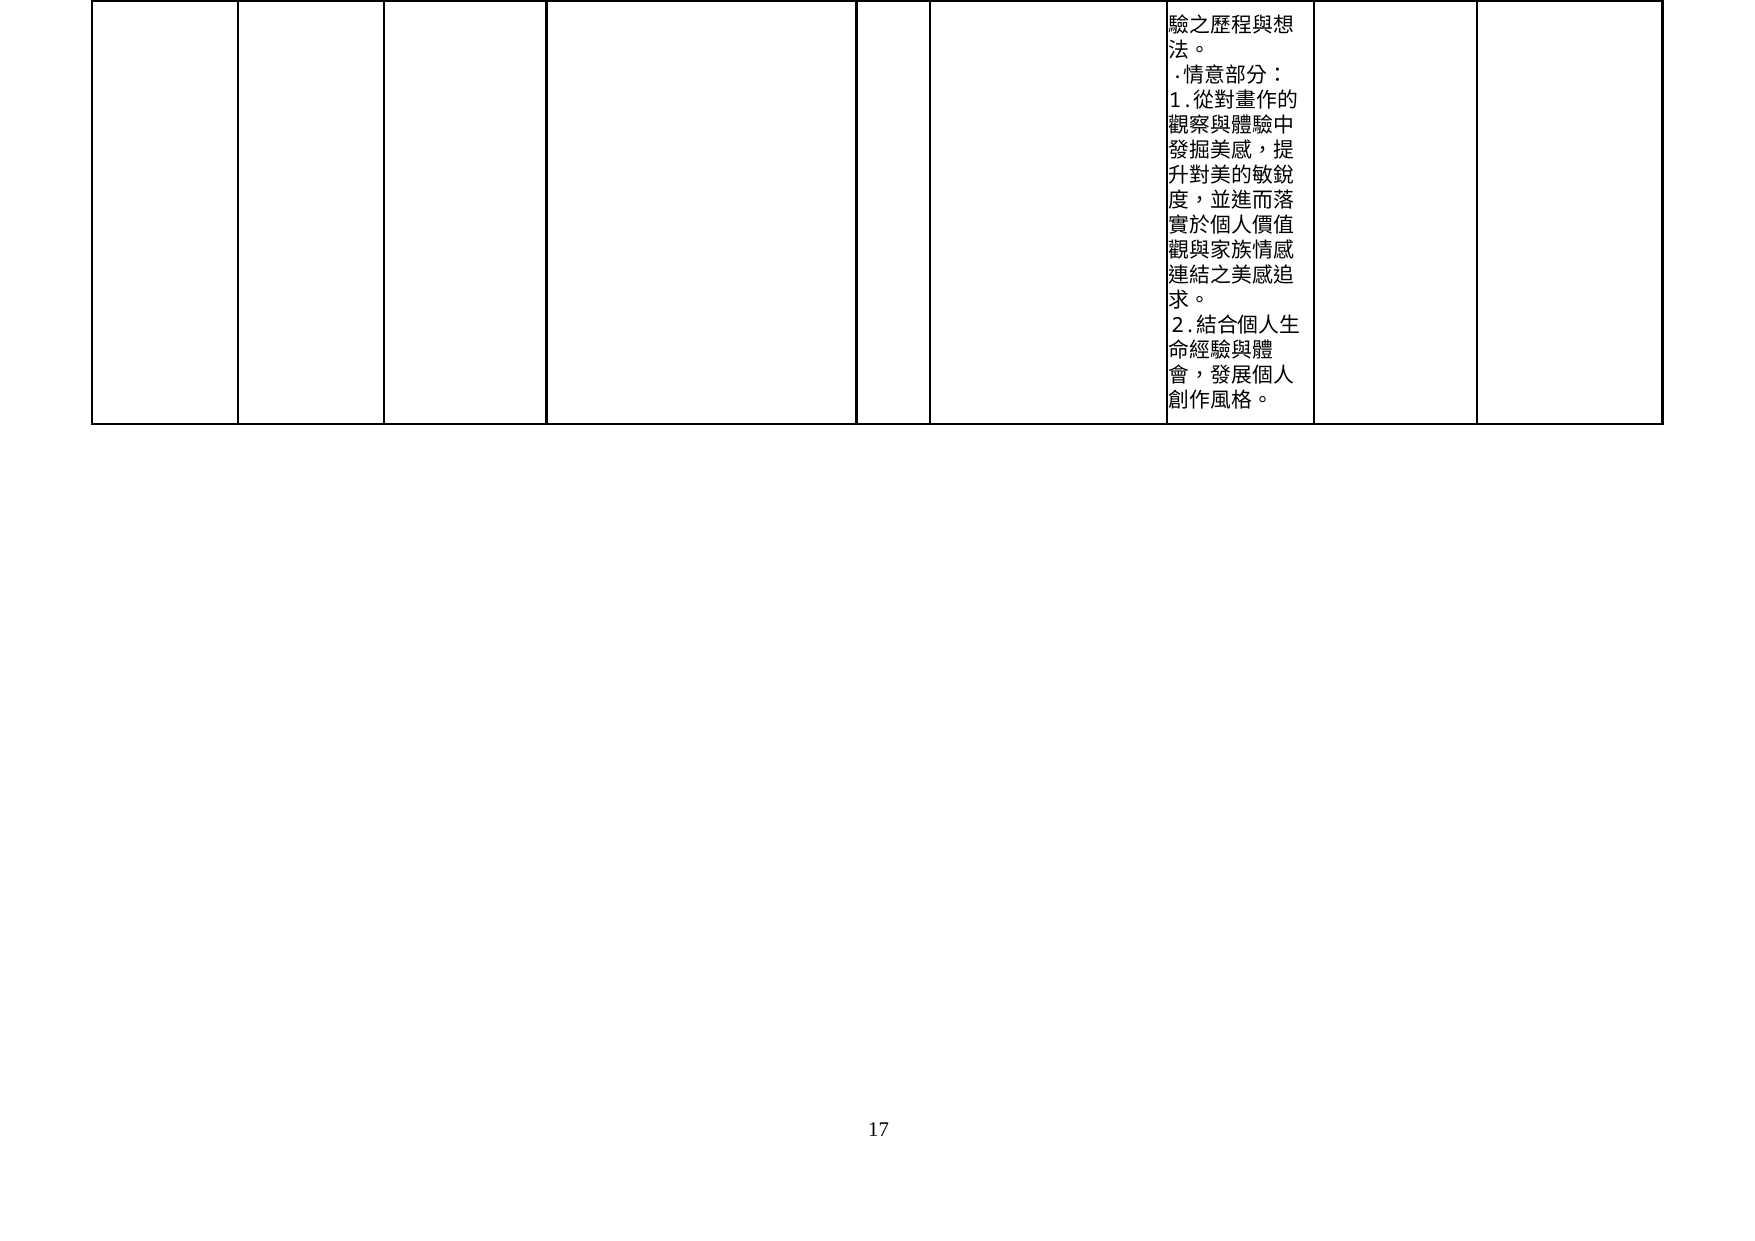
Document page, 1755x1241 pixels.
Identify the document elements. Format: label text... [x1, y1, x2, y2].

table_cell [239, 2, 383, 423]
table_cell [548, 2, 855, 423]
table_cell 驗之歷程與想法。 ‧情意部分：1.從對畫作的觀察與體驗中發掘美感，提升對美的敏銳度，並進而落實於個人價值觀與家族情感連結之美感追求。 2.結合個人生命經驗與體會，發展個人創作風格。 [1168, 2, 1313, 423]
table_cell [858, 2, 929, 423]
table_cell [1478, 2, 1661, 423]
table_cell [93, 2, 237, 423]
table_cell [385, 2, 545, 423]
table_cell [931, 2, 1166, 423]
table_cell [1315, 2, 1476, 423]
